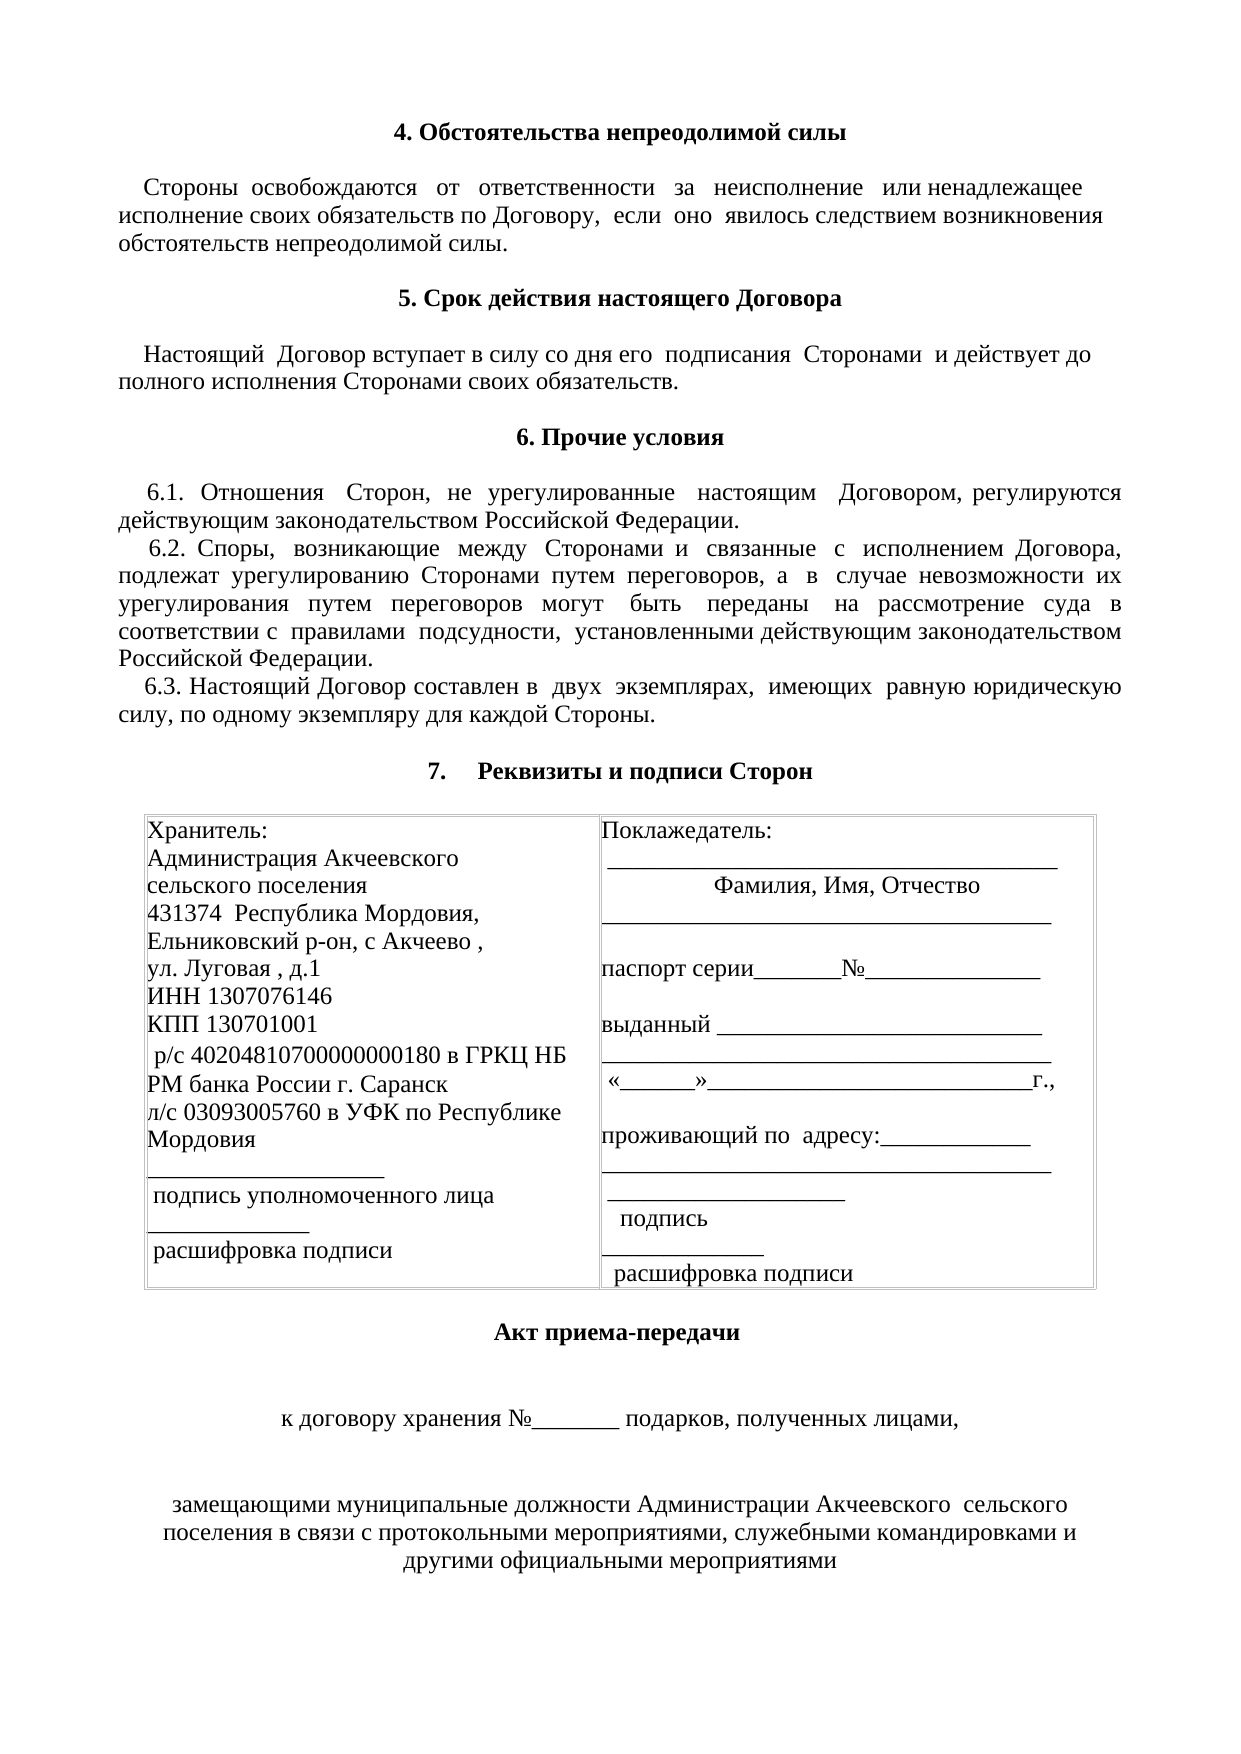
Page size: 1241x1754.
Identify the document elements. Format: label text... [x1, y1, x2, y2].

text 5. Срок действия настоящего Договора [118, 284, 1122, 312]
text 6.3. Настоящий Договор составлен в двух экземплярах, имеющих равную юридическую силу, по одному экземпляру для каждой Стороны. [118, 672, 1122, 728]
table_header Хранитель: Администрация Акчеевского сельского поселения 431374 Республика Мордовия, Ельниковский р-он, с Акчеево , ул. Луговая , д.1 ИНН 1307076146 КПП 130701001 р/с 40204810700000000180 в ГРКЦ НБ РМ банка России г. Саранск л/с 03093005760 в УФК по Республике Мордовия ___________________ подпись уполномоченного лица _____________ расшифровка подписи [148, 817, 599, 1287]
text 6.2. Споры, возникающие между Сторонами и связанные с исполнением Договора, подлежат урегулированию Сторонами путем переговоров, а в случае невозможности их урегулирования путем переговоров могут быть переданы на рассмотрение суда в соответствии с правилами подсудности, установленными действующим законодательством Российской Федерации. [118, 534, 1122, 672]
text замещающими муниципальные должности Администрации Акчеевского сельского поселения в связи с протокольными мероприятиями, служебными командировками и другими официальными мероприятиями [118, 1491, 1122, 1574]
text Настоящий Договор вступает в силу со дня его подписания Сторонами и действует до полного исполнения Сторонами своих обязательств. [118, 340, 1122, 395]
text к договору хранения №_______ подарков, полученных лицами, [118, 1404, 1122, 1432]
text Стороны освобождаются от ответственности за неисполнение или ненадлежащее исполнение своих обязательств по Договору, если оно явилось следствием возникновения обстоятельств непреодолимой силы. [118, 173, 1122, 257]
text 6.1. Отношения Сторон, не урегулированные настоящим Договором, регулируются действующим законодательством Российской Федерации. [118, 478, 1122, 534]
text 7. Реквизиты и подписи Сторон [118, 757, 1122, 784]
text 4. Обстоятельства непреодолимой силы [118, 118, 1122, 146]
table_header Поклажедатель: ____________________________________ Фамилия, Имя, Отчество ____________________________________ паспорт серии_______№______________ выданный __________________________ ____________________________________ «______»__________________________г., проживающий по адресу:____________ ____________________________________ ___________________ подпись _____________ расшифровка подписи [602, 817, 1093, 1287]
text 6. Прочие условия [118, 423, 1122, 451]
text Акт приема-передачи [118, 1318, 1122, 1346]
